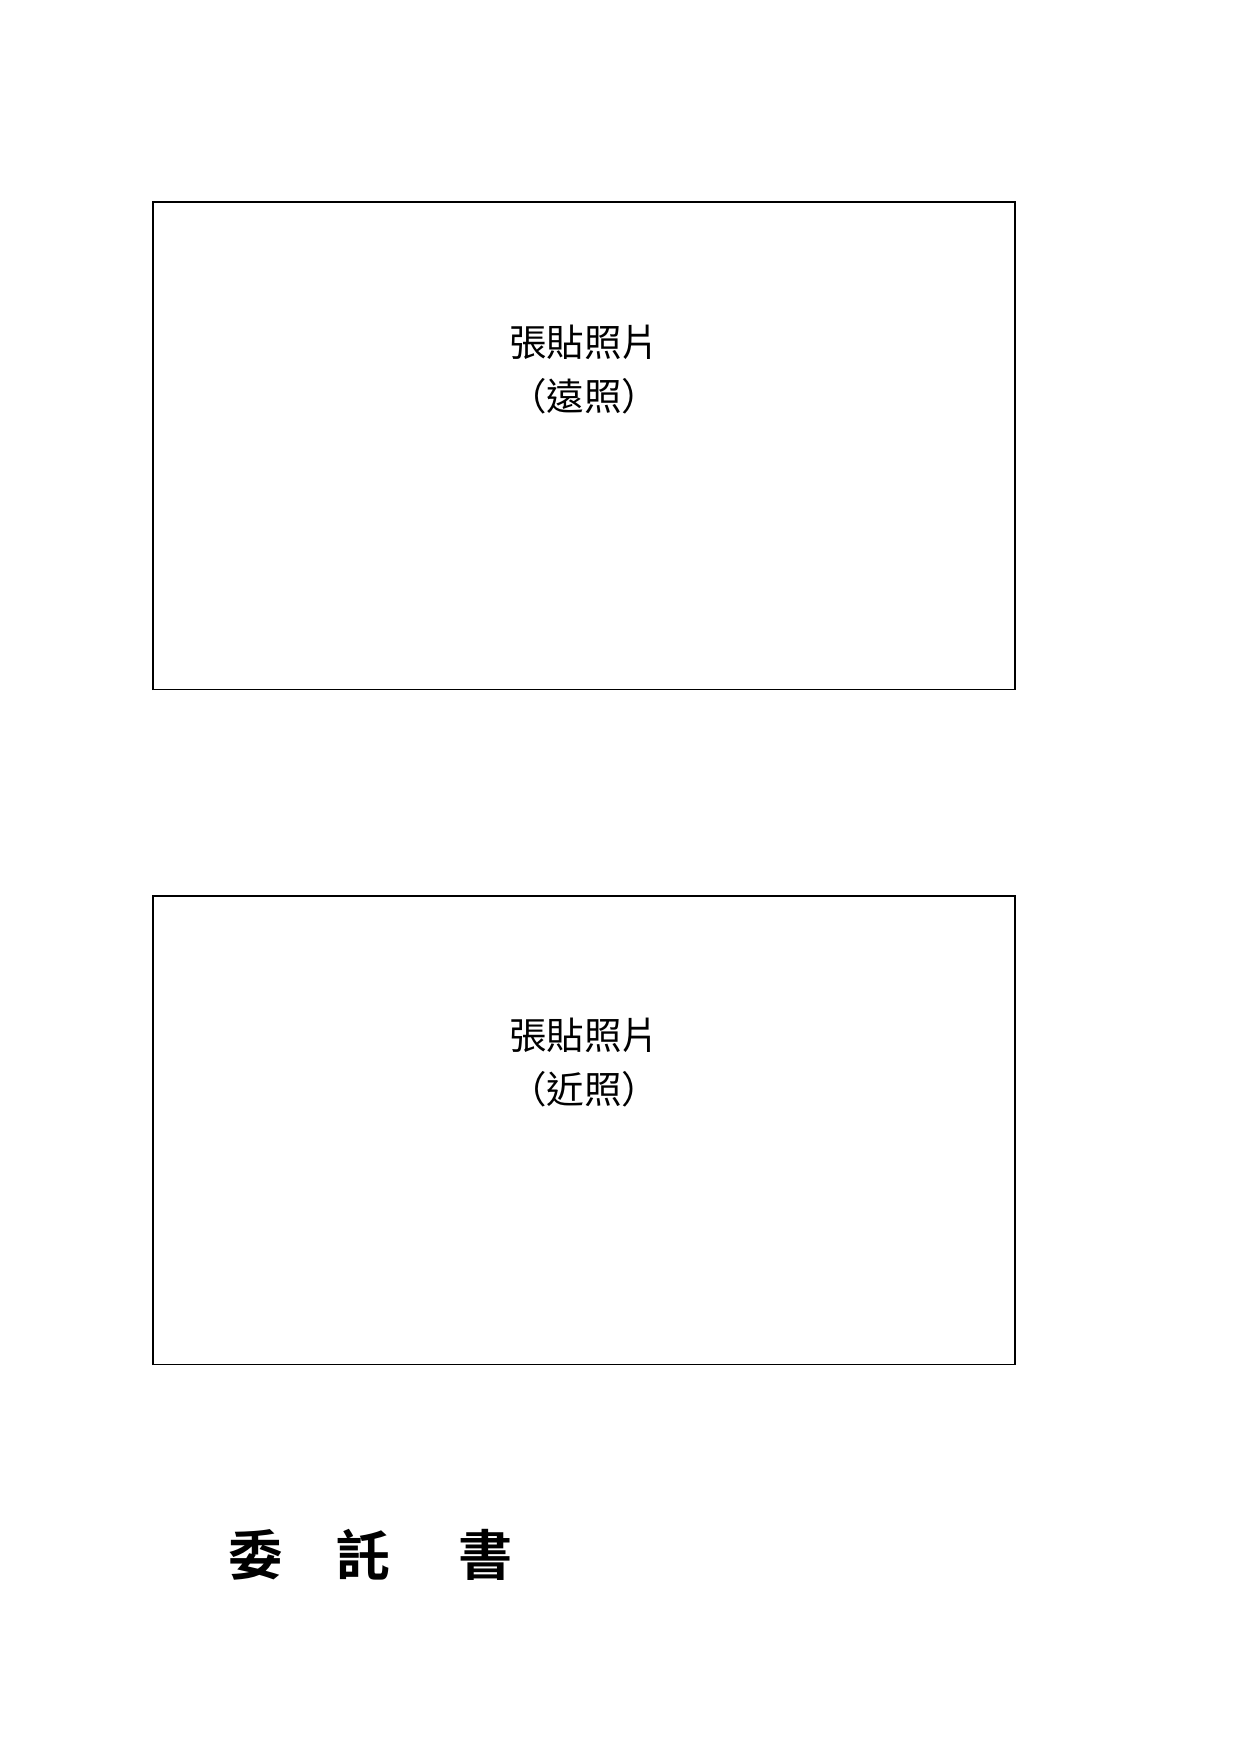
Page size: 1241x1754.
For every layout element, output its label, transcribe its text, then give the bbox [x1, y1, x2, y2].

text 張貼照片 [169, 1006, 999, 1060]
text （近照） [169, 1060, 999, 1115]
text 張貼照片 [169, 312, 999, 367]
text 委 託 書 [59, 1496, 1122, 1608]
text （遠照） [169, 367, 999, 421]
text 委 託 書 [59, 1158, 152, 1271]
text 委 託 書 [1016, 1158, 1122, 1271]
